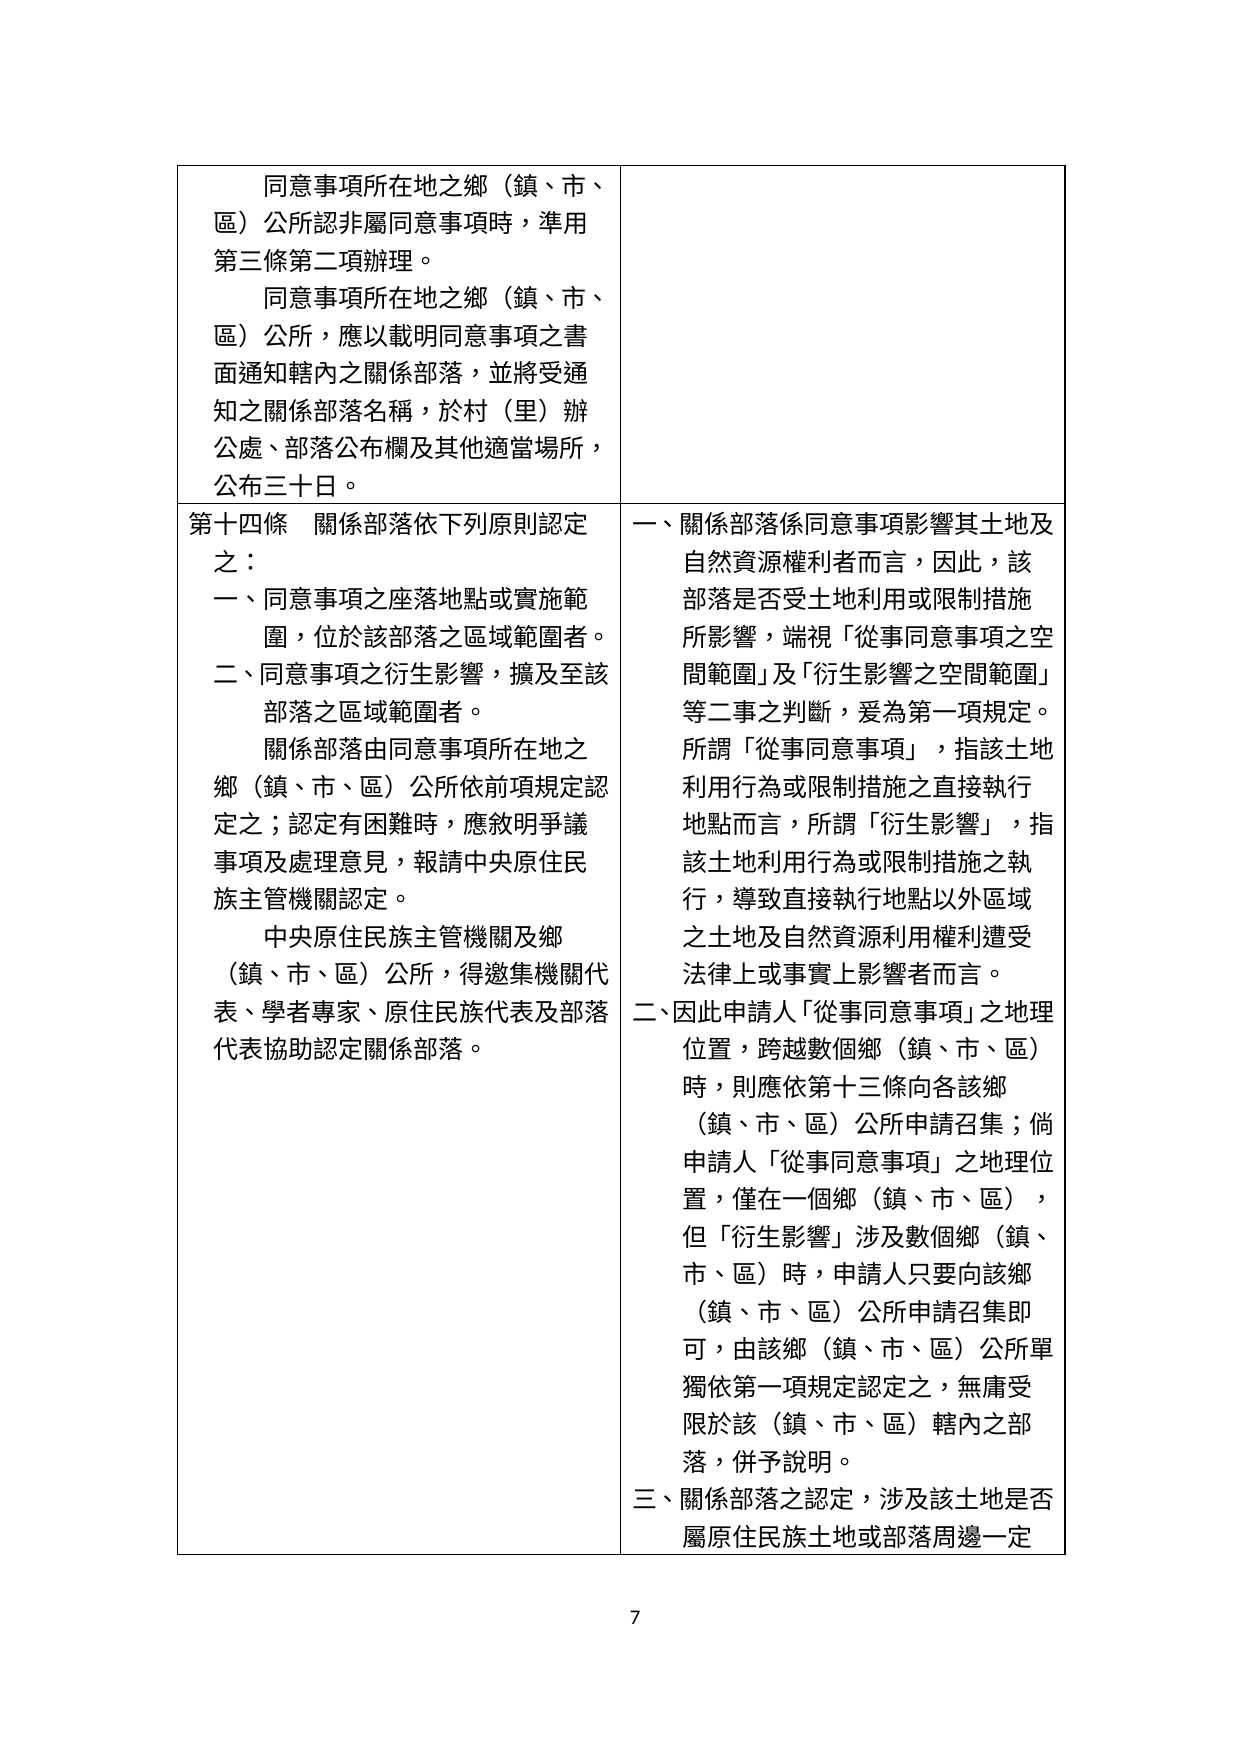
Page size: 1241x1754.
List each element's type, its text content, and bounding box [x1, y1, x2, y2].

table_cell 第十四條 關係部落依下列原則認定之： 一、同意事項之座落地點或實施範圍，位於該部落之區域範圍者。 二、同意事項之衍生影響，擴及至該部落之區域範圍者。 關係部落由同意事項所在地之鄉（鎮、市、區）公所依前項規定認定之；認定有困難時，應敘明爭議事項及處理意見，報請中央原住民族主管機關認定。 中央原住民族主管機關及鄉（鎮、市、區）公所，得邀集機關代表、學者專家、原住民族代表及部落代表協助認定關係部落。 [178, 504, 620, 1554]
table_cell 同意事項所在地之鄉（鎮、市、區）公所認非屬同意事項時，準用第三條第二項辦理。 同意事項所在地之鄉（鎮、市、區）公所，應以載明同意事項之書面通知轄內之關係部落，並將受通知之關係部落名稱，於村（里）辦公處、部落公布欄及其他適當場所，公布三十日。 [178, 166, 620, 503]
table_cell 一、關係部落係同意事項影響其土地及自然資源權利者而言，因此，該部落是否受土地利用或限制措施所影響，端視「從事同意事項之空間範圍」及「衍生影響之空間範圍」等二事之判斷，爰為第一項規定。所謂「從事同意事項」，指該土地利用行為或限制措施之直接執行地點而言，所謂「衍生影響」，指該土地利用行為或限制措施之執行，導致直接執行地點以外區域之土地及自然資源利用權利遭受法律上或事實上影響者而言。 二、因此申請人「從事同意事項」之地理位置，跨越數個鄉（鎮、市、區）時，則應依第十三條向各該鄉（鎮、市、區）公所申請召集；倘申請人「從事同意事項」之地理位置，僅在一個鄉（鎮、市、區），但「衍生影響」涉及數個鄉（鎮、市、區）時，申請人只要向該鄉（鎮、市、區）公所申請召集即可，由該鄉（鎮、市、區）公所單獨依第一項規定認定之，無庸受限於該（鎮、市、區）轄內之部落，併予說明。 三、關係部落之認定，涉及該土地是否屬原住民族土地或部落周邊一定 [621, 504, 1064, 1554]
table_cell [621, 166, 1064, 503]
